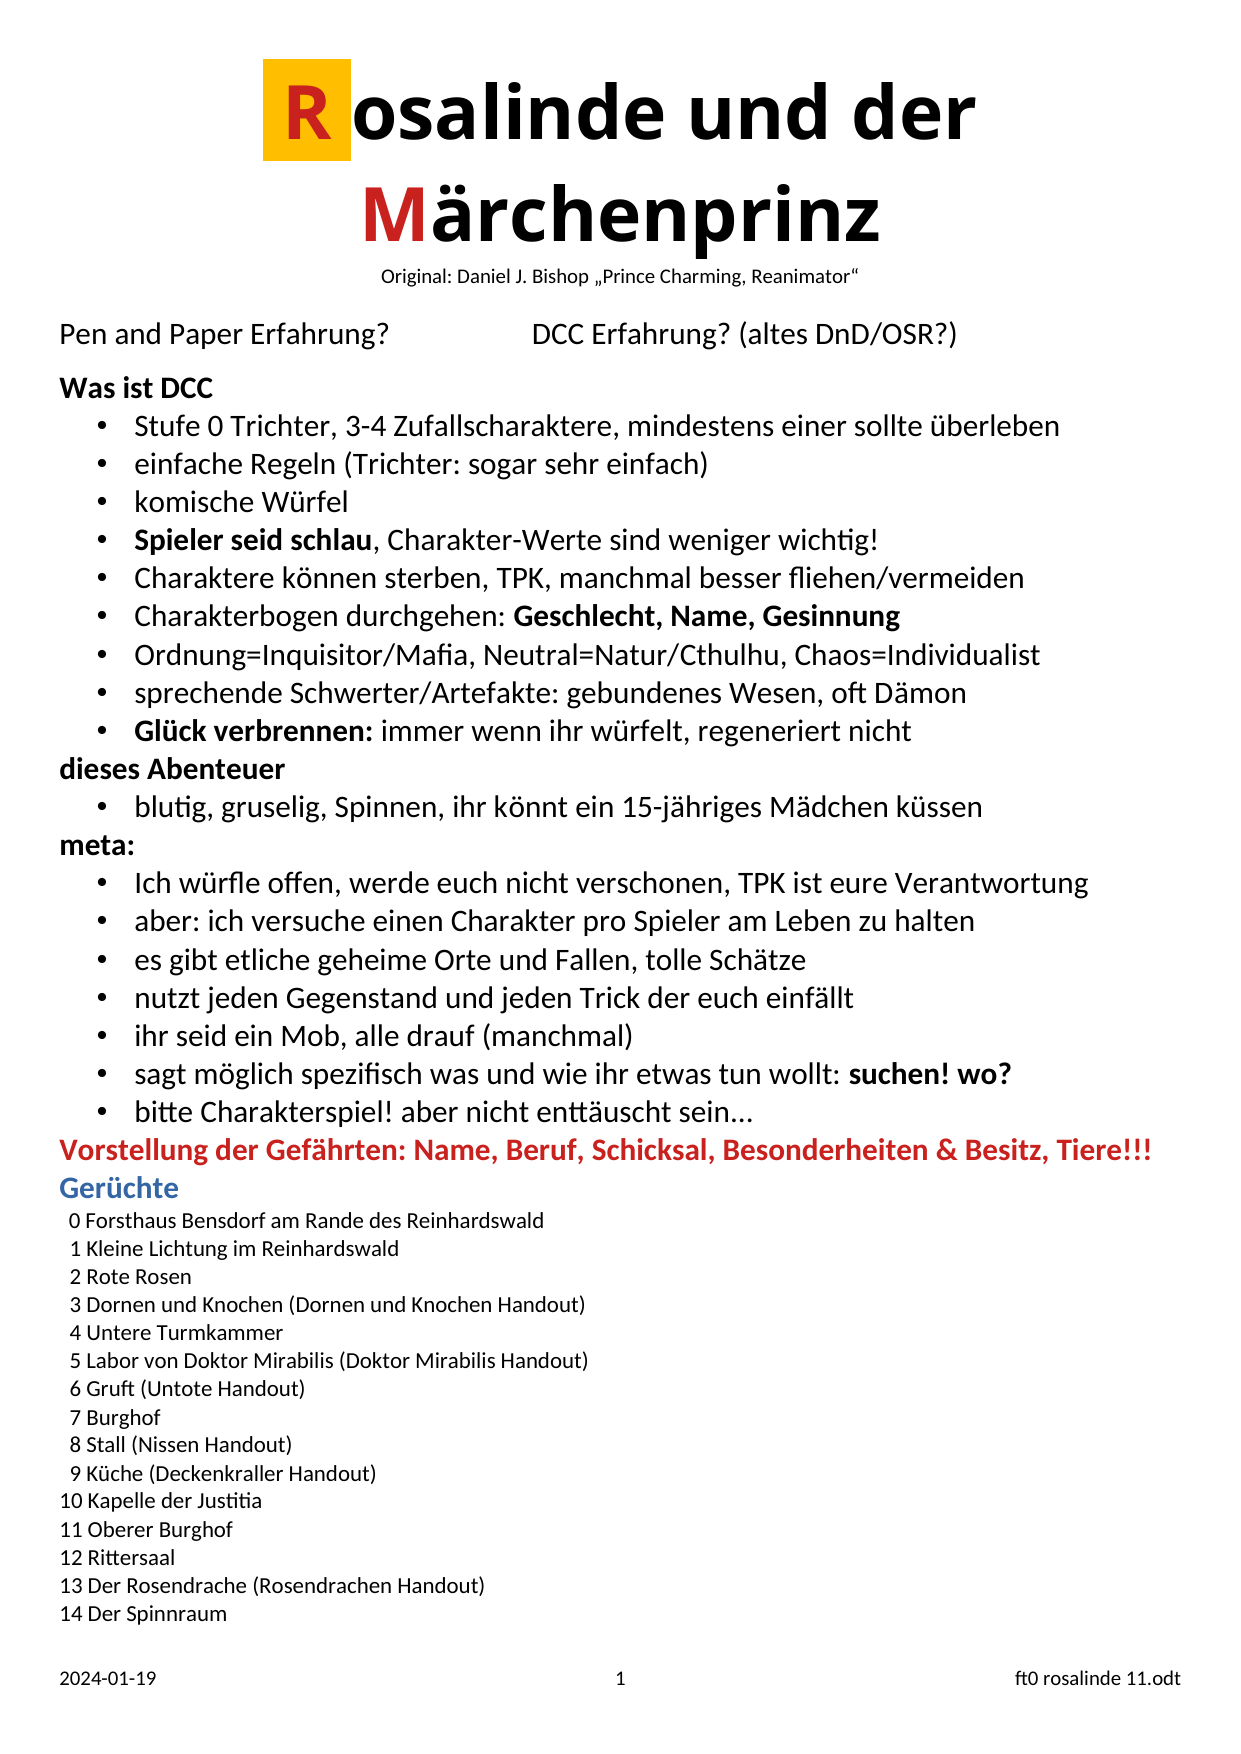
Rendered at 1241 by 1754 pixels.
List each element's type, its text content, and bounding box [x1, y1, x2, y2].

text Vorstellung der Gefährten: Name, Beruf, Schicksal, Besonderheiten & Besitz, Tiere!!! [59, 1130, 1181, 1168]
list Ordnung=Inquisitor/Mafia, Neutral=Natur/Cthulhu, Chaos=Individualist [97, 634, 1181, 673]
text 14 Der Spinnraum [59, 1599, 1181, 1627]
text 13 Der Rosendrache (Rosendrachen Handout) [59, 1571, 1181, 1599]
text 5 Labor von Doktor Mirabilis (Doktor Mirabilis Handout) [59, 1347, 1181, 1374]
text Original: Daniel J. Bishop „Prince Charming, Reanimator“ [59, 263, 1181, 289]
list Stufe 0 Trichter, 3-4 Zufallscharaktere, mindestens einer sollte überleben [97, 406, 1181, 444]
list Charaktere können sterben, TPK, manchmal besser fliehen/vermeiden [97, 558, 1181, 596]
list es gibt etliche geheime Orte und Fallen, tolle Schätze [97, 939, 1181, 978]
text 9 Küche (Deckenkraller Handout) [59, 1459, 1181, 1487]
text 7 Burghof [59, 1403, 1181, 1431]
text Was ist DCC [59, 368, 1181, 406]
text 6 Gruft (Untote Handout) [59, 1374, 1181, 1403]
text R osalinde und der Märchenprinz [59, 59, 1181, 263]
list bitte Charakterspiel! aber nicht enttäuscht sein... [97, 1092, 1181, 1130]
text meta: [59, 825, 1181, 863]
list sagt möglich spezifisch was und wie ihr etwas tun wollt: suchen! wo? [97, 1054, 1181, 1092]
list sprechende Schwerter/Artefakte: gebundenes Wesen, oft Dämon [97, 673, 1181, 711]
text 10 Kapelle der Justitia [59, 1487, 1181, 1515]
list Charakterbogen durchgehen: Geschlecht, Name, Gesinnung [97, 596, 1181, 634]
list Glück verbrennen: immer wenn ihr würfelt, regeneriert nicht [97, 711, 1181, 749]
text 11 Oberer Burghof [59, 1515, 1181, 1543]
text 2 Rote Rosen [59, 1262, 1181, 1291]
text Gerüchte [59, 1168, 1181, 1206]
text 8 Stall (Nissen Handout) [59, 1431, 1181, 1459]
text dieses Abenteuer [59, 749, 1181, 787]
list blutig, gruselig, Spinnen, ihr könnt ein 15-jähriges Mädchen küssen [97, 787, 1181, 825]
text 3 Dornen und Knochen (Dornen und Knochen Handout) [59, 1291, 1181, 1318]
list komische Würfel [97, 482, 1181, 520]
text 0 Forsthaus Bensdorf am Rande des Reinhardswald [59, 1206, 1181, 1234]
list Spieler seid schlau, Charakter-Werte sind weniger wichtig! [97, 520, 1181, 558]
list nutzt jeden Gegenstand und jeden Trick der euch einfällt [97, 978, 1181, 1016]
text 12 Rittersaal [59, 1543, 1181, 1571]
list ihr seid ein Mob, alle drauf (manchmal) [97, 1016, 1181, 1054]
text 1 Kleine Lichtung im Reinhardswald [59, 1234, 1181, 1262]
text 4 Untere Turmkammer [59, 1318, 1181, 1347]
text Pen and Paper Erfahrung? DCC Erfahrung? (altes DnD/OSR?) [59, 314, 1181, 352]
list Ich würfle offen, werde euch nicht verschonen, TPK ist eure Verantwortung [97, 863, 1181, 901]
list aber: ich versuche einen Charakter pro Spieler am Leben zu halten [97, 901, 1181, 939]
list einfache Regeln (Trichter: sogar sehr einfach) [97, 444, 1181, 482]
